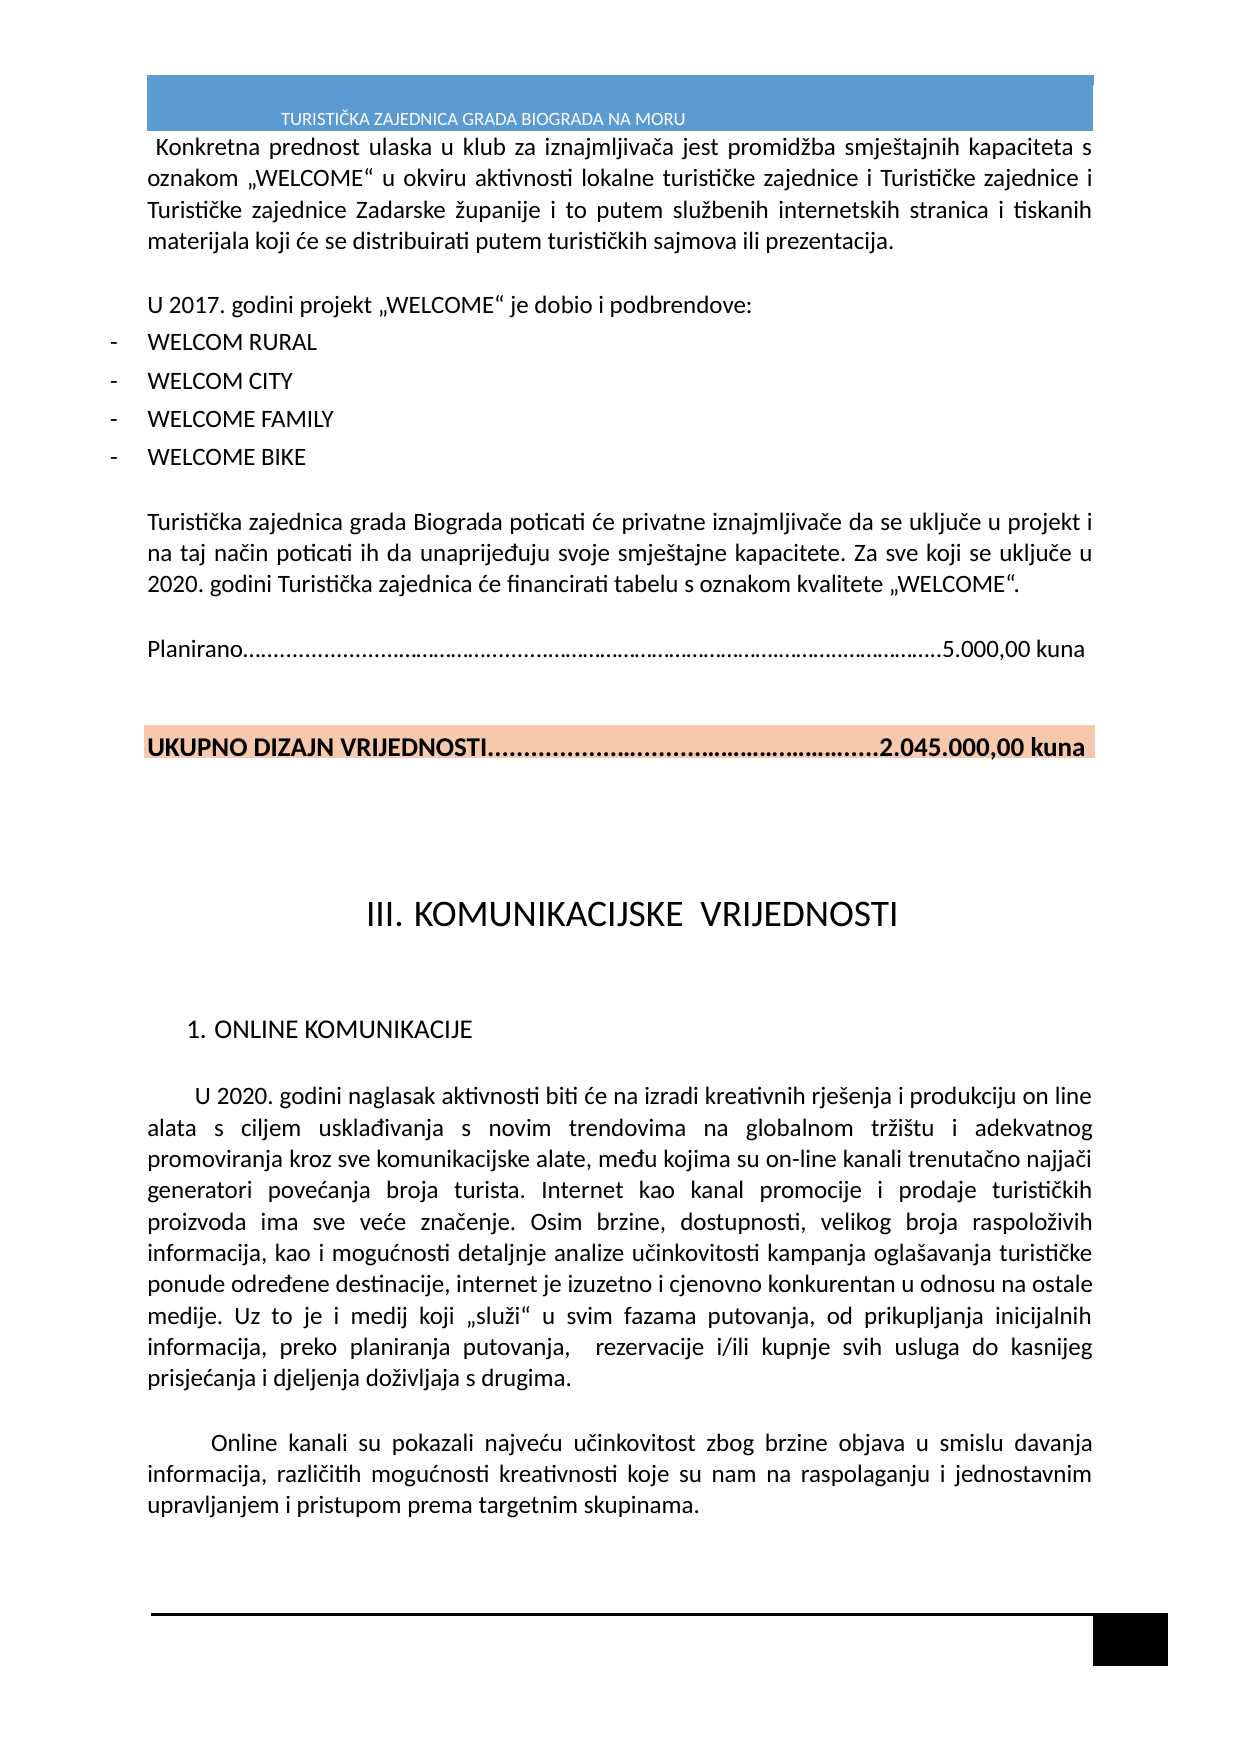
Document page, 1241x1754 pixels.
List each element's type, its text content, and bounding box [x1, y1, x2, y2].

list WELCOME BIKE [110, 441, 1094, 472]
text Konkretna prednost ulaska u klub za iznajmljivača jest promidžba smještajnih kapaciteta s oznakom „WELCOME“ u okviru aktivnosti lokalne turističke zajednice i Turističke zajednice i Turističke zajednice Zadarske županije i to putem službenih internetskih stranica i tiskanih materijala koji će se distribuirati putem turističkih sajmova ili prezentacija. [147, 131, 1094, 256]
text Turistička zajednica grada Biograda poticati će privatne iznajmljivače da se uključe u projekt i na taj način poticati ih da unaprijeđuju svoje smještajne kapacitete. Za sve koji se uključe u 2020. godini Turistička zajednica će financirati tabelu s oznakom kvalitete „WELCOME“. [147, 506, 1094, 599]
list WELCOM CITY [110, 365, 1094, 395]
subtitle 1. ONLINE KOMUNIKACIJE [186, 1012, 1145, 1045]
text U 2020. godini naglasak aktivnosti biti će na izradi kreativnih rješenja i produkciju on line alata s ciljem usklađivanja s novim trendovima na globalnom tržištu i adekvatnog promoviranja kroz sve komunikacijske alate, među kojima su on-line kanali trenutačno najjači generatori povećanja broja turista. Internet kao kanal promocije i prodaje turističkih proizvoda ima sve veće značenje. Osim brzine, dostupnosti, velikog broja raspoloživih informacija, kao i mogućnosti detaljnje analize učinkovitosti kampanja oglašavanja turističke ponude određene destinacije, internet je izuzetno i cjenovno konkurentan u odnosu na ostale medije. Uz to je i medij koji „služi“ u svim fazama putovanja, od prikupljanja inicijalnih informacija, preko planiranja putovanja, rezervacije i/ili kupnje svih usluga do kasnijeg prisjećanja i djeljenja doživljaja s drugima. [147, 1080, 1094, 1393]
text Online kanali su pokazali najveću učinkovitost zbog brzine objava u smislu davanja informacija, različitih mogućnosti kreativnosti koje su nam na raspolaganju i jednostavnim upravljanjem i pristupom prema targetnim skupinama. [147, 1427, 1094, 1520]
text III. KOMUNIKACIJSKE VRIJEDNOSTI [366, 890, 1145, 936]
list WELCOME FAMILY [110, 403, 1094, 434]
list WELCOM RURAL [110, 327, 1094, 357]
text U 2017. godini projekt „WELCOME“ je dobio i podbrendove: [147, 289, 1094, 320]
text Planirano…......................……………..........………………………………….………..……………..5.000,00 kuna [147, 633, 1094, 664]
